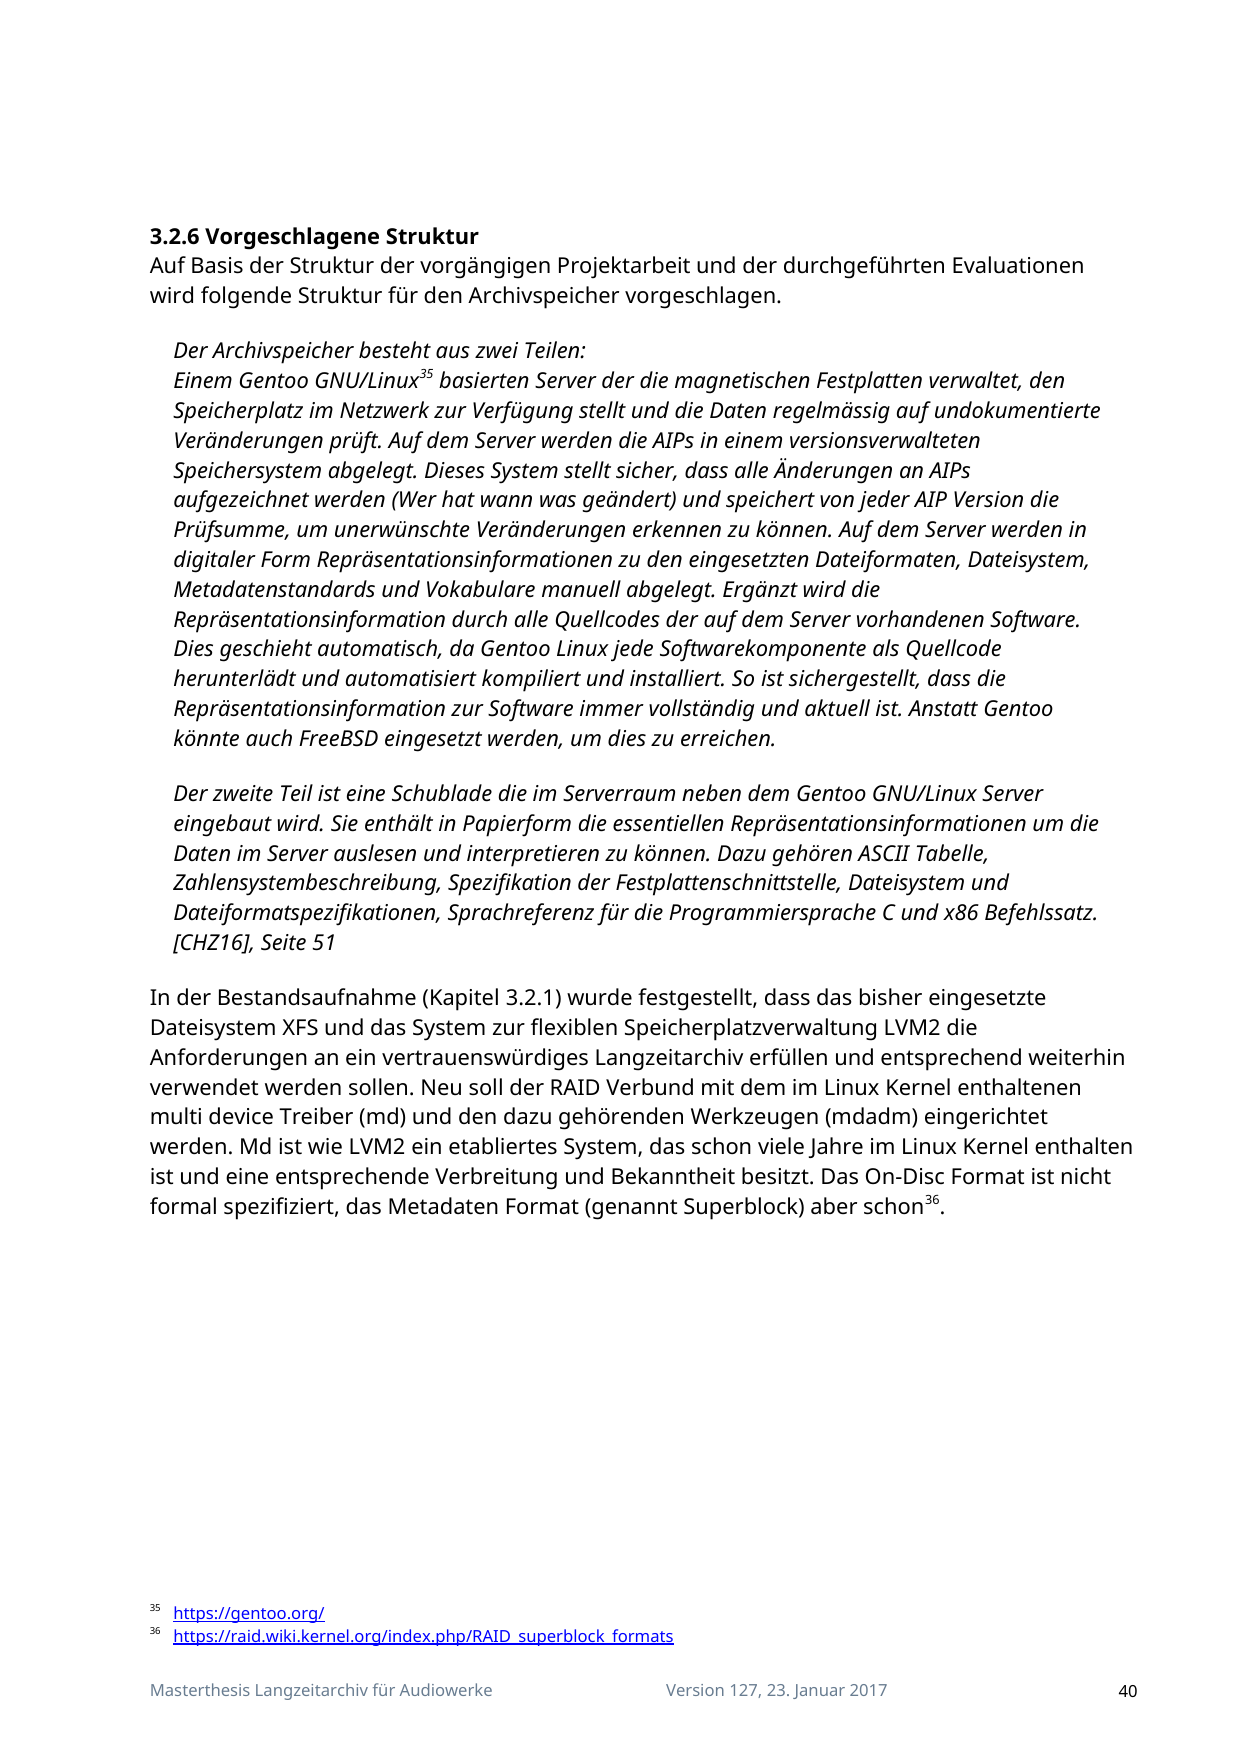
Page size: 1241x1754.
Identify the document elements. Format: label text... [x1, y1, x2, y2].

text Auf Basis der Struktur der vorgängigen Projektarbeit und der durchgeführten Evaluationen wird folgende Struktur für den Archivspeicher vorgeschlagen. [149, 250, 1136, 310]
text https://gentoo.org/ [149, 1601, 1136, 1624]
text Der zweite Teil ist eine Schublade die im Serverraum neben dem Gentoo GNU/Linux Server eingebaut wird. Sie enthält in Papierform die essentiellen Repräsentationsinformationen um die Daten im Server auslesen und interpretieren zu können. Dazu gehören ASCII Tabelle, Zahlensystembeschreibung, Spezifikation der Festplattenschnittstelle, Dateisystem und Dateiformatspezifikationen, Sprachreferenz für die Programmiersprache C und x86 Befehlssatz. [CHZ16], Seite 51 [173, 778, 1112, 957]
text https://raid.wiki.kernel.org/index.php/RAID_superblock_formats [149, 1624, 1136, 1647]
text In der Bestandsaufnahme (Kapitel 3.2.1) wurde festgestellt, dass das bisher eingesetzte Dateisystem XFS und das System zur flexiblen Speicherplatzverwaltung LVM2 die Anforderungen an ein vertrauenswürdiges Langzeitarchiv erfüllen und entsprechend weiterhin verwendet werden sollen. Neu soll der RAID Verbund mit dem im Linux Kernel enthaltenen multi device Treiber (md) und den dazu gehörenden Werkzeugen (mdadm) eingerichtet werden. Md ist wie LVM2 ein etabliertes System, das schon viele Jahre im Linux Kernel enthalten ist und eine entsprechende Verbreitung und Bekanntheit besitzt. Das On-Disc Format ist nicht formal spezifiziert, das Metadaten Format (genannt Superblock) aber schon. [149, 982, 1136, 1220]
text Der Archivspeicher besteht aus zwei Teilen: Einem Gentoo GNU/Linux basierten Server der die magnetischen Festplatten verwaltet, den Speicherplatz im Netzwerk zur Verfügung stellt und die Daten regelmässig auf undokumentierte Veränderungen prüft. Auf dem Server werden die AIPs in einem versionsverwalteten Speichersystem abgelegt. Dieses System stellt sicher, dass alle Änderungen an AIPs aufgezeichnet werden (Wer hat wann was geändert) und speichert von jeder AIP Version die Prüfsumme, um unerwünschte Veränderungen erkennen zu können. Auf dem Server werden in digitaler Form Repräsentationsinformationen zu den eingesetzten Dateiformaten, Dateisystem, Metadatenstandards und Vokabulare manuell abgelegt. Ergänzt wird die Repräsentationsinformation durch alle Quellcodes der auf dem Server vorhandenen Software. Dies geschieht automatisch, da Gentoo Linux jede Softwarekomponente als Quellcode herunterlädt und automatisiert kompiliert und installiert. So ist sichergestellt, dass die Repräsentationsinformation zur Software immer vollständig und aktuell ist. Anstatt Gentoo könnte auch FreeBSD eingesetzt werden, um dies zu erreichen. [173, 335, 1112, 752]
subtitle Vorgeschlagene Struktur [149, 221, 1136, 250]
